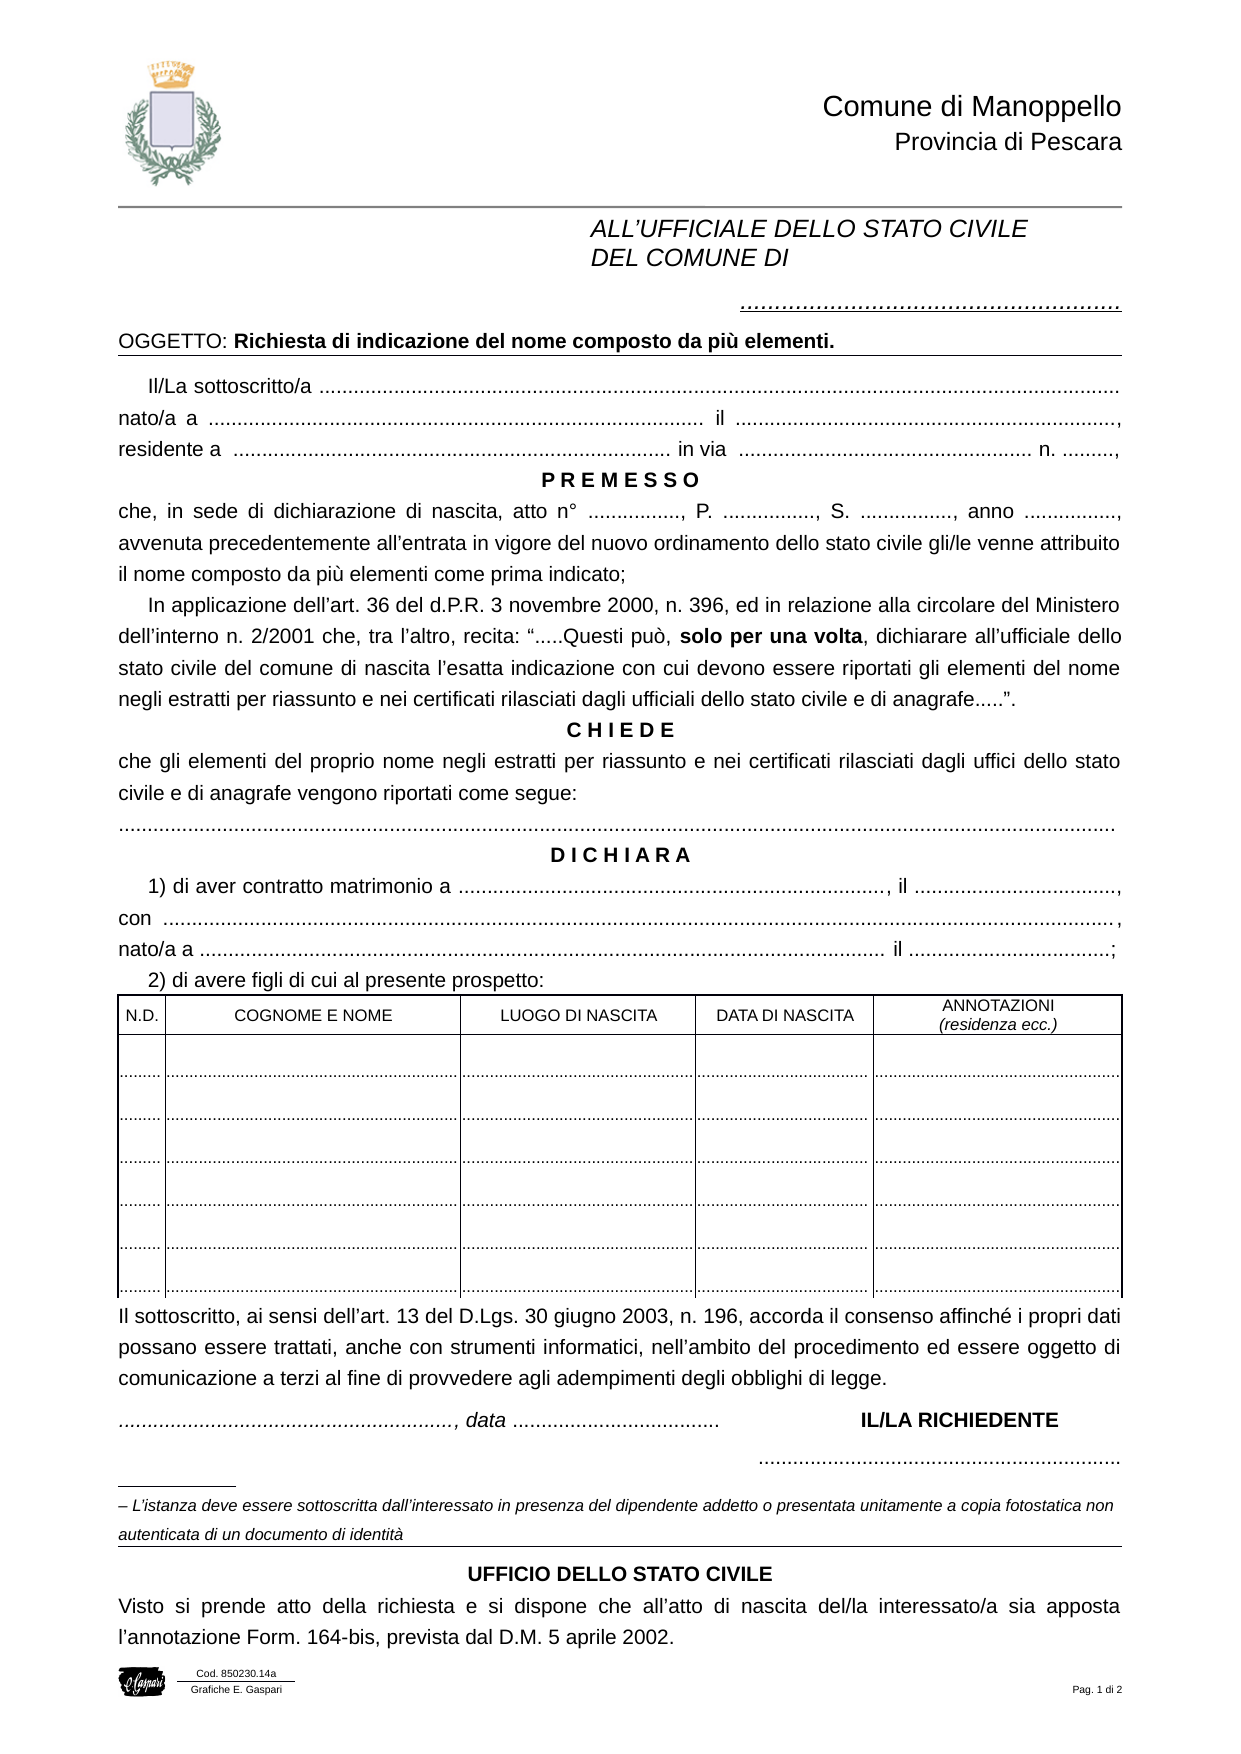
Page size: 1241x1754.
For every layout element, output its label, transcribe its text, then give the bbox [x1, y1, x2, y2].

text Visto si prende atto della richiesta e si dispone che all’atto di nascita del/la interessato/a sia apposta l’annotazione Form. 164-bis, prevista dal D.M. 5 aprile 2002. [118, 1588, 1122, 1651]
text .........................................................., data .................................... IL/LA RICHIEDENTE [119, 1404, 1122, 1433]
text ....................................................... [591, 286, 1122, 315]
text DEL COMUNE DI [591, 243, 1081, 271]
text ............................................................................................................................................................................. [118, 806, 1122, 837]
text ALL’UFFICIALE DELLO STATO CIVILE [591, 214, 1081, 243]
table_cell ..................................................... ..................................................... ..................................................... ..................................................... ..................................................... ..................................................... [874, 1035, 1121, 1298]
table_header LUOGO DI NASCITA [461, 996, 695, 1034]
table_cell ......... ......... ......... ......... ......... ......... [119, 1035, 165, 1298]
picture [122, 58, 224, 189]
text Il sottoscritto, ai sensi dell’art. 13 del D.Lgs. 30 giugno 2003, n. 196, accorda il consenso affinché i propri dati possano essere trattati, anche con strumenti informatici, nell’ambito del procedimento ed essere oggetto di comunicazione a terzi al fine di provvedere agli adempimenti degli obblighi di legge. [118, 1298, 1122, 1392]
text 2) di avere figli di cui al presente prospetto: [118, 962, 1122, 994]
subtitle P R E M E S S O [118, 462, 1122, 494]
table_cell .................................................. .................................................. .................................................. .................................................. .................................................. .................................................. [461, 1035, 695, 1298]
table_header ANNOTAZIONI (residenza ecc.) [874, 996, 1121, 1034]
table_cell ..................................... ..................................... ..................................... ..................................... ..................................... ..................................... [696, 1035, 873, 1298]
table_cell ............................................................... ............................................................... ............................................................... ............................................................... ............................................................... ............................................................... [166, 1035, 460, 1298]
text UFFICIO DELLO STATO CIVILE [118, 1557, 1122, 1588]
table_header DATA DI NASCITA [696, 996, 873, 1034]
text Il/La sottoscritto/a ........................................................................................................................................... nato/a a ...................................................................................... il .................................................................., residente a ............................................................................ in via ................................................... n. ........., [118, 369, 1122, 462]
text ............................................................... [118, 1445, 1122, 1469]
text Comune di Manoppello [224, 89, 1122, 122]
text OGGETTO: Richiesta di indicazione del nome composto da più elementi. [118, 329, 1122, 355]
picture [118, 1666, 166, 1697]
subtitle C H I E D E [118, 712, 1122, 744]
text 1) di aver contratto matrimonio a .........................................................................., il ..................................., con ....................................................................................................................................................................., nato/a a ....................................................................................................................... il ...................................; [118, 869, 1122, 962]
text D I C H I A R A [118, 837, 1122, 869]
text che gli elementi del proprio nome negli estratti per riassunto e nei certificati rilasciati dagli uffici dello stato civile e di anagrafe vengono riportati come segue: [118, 744, 1122, 806]
text – L’istanza deve essere sottoscritta dall’interessato in presenza del dipendente addetto o presentata unitamente a copia fotostatica non autenticata di un documento di identità [118, 1496, 1122, 1546]
table_header N.D. [119, 996, 165, 1034]
table_header COGNOME E NOME [166, 996, 460, 1034]
text che, in sede di dichiarazione di nascita, atto n° ................, P. ................, S. ................, anno ................, avvenuta precedentemente all’entrata in vigore del nuovo ordinamento dello stato civile gli/le venne attribuito il nome composto da più elementi come prima indicato; [118, 494, 1122, 587]
text Provincia di Pescara [224, 127, 1122, 156]
text In applicazione dell’art. 36 del d.P.R. 3 novembre 2000, n. 396, ed in relazione alla circolare del Ministero dell’interno n. 2/2001 che, tra l’altro, recita: “.....Questi può, solo per una volta, dichiarare all’ufficiale dello stato civile del comune di nascita l’esatta indicazione con cui devono essere riportati gli elementi del nome negli estratti per riassunto e nei certificati rilasciati dagli ufficiali dello stato civile e di anagrafe.....”. [118, 587, 1122, 712]
